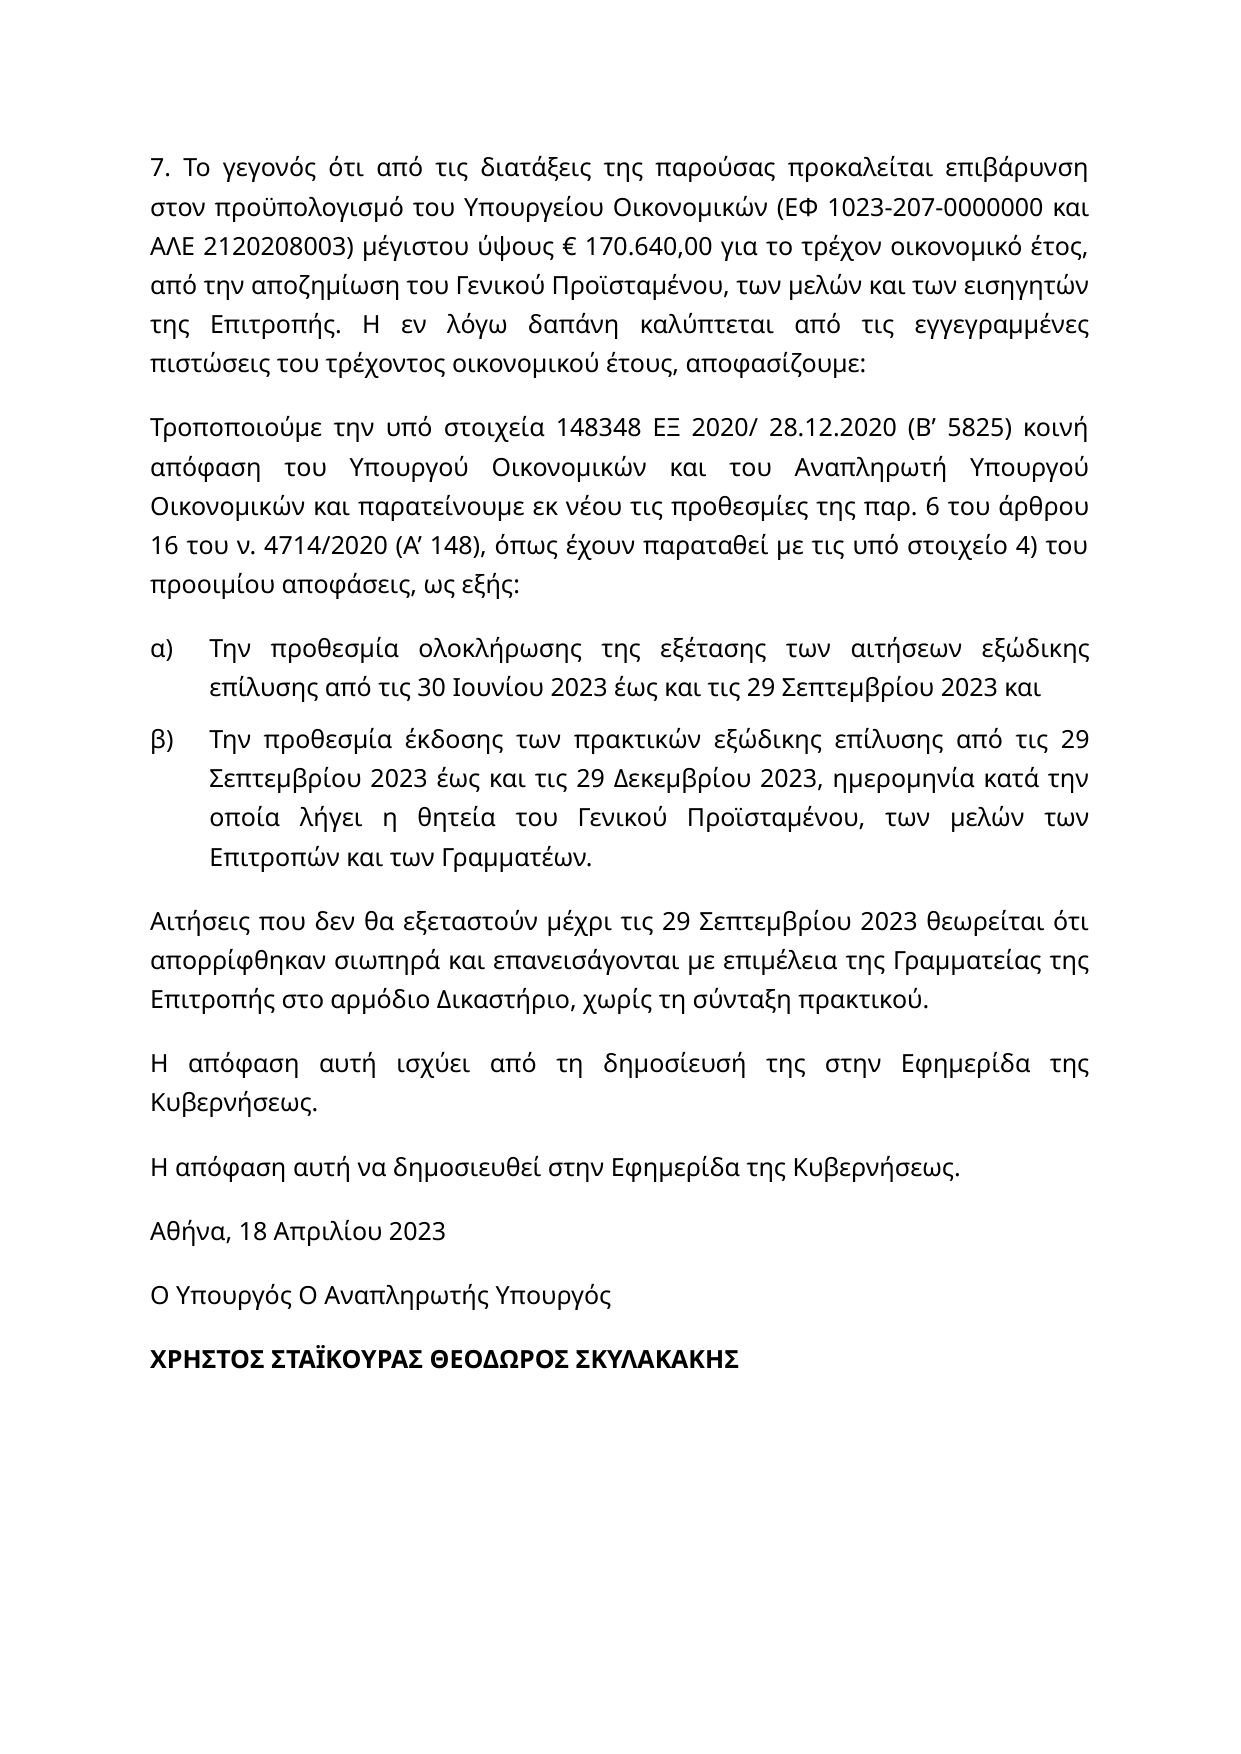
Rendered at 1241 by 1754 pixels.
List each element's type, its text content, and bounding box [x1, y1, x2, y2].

text ΧΡΗΣΤΟΣ ΣΤΑΪΚΟΥΡΑΣ ΘΕΟΔΩΡΟΣ ΣΚΥΛΑΚΑΚΗΣ [150, 1342, 1090, 1376]
list β) Την προθεσμία έκδοσης των πρακτικών εξώδικης επίλυσης από τις 29 Σεπτεμβρίου 2023 έως και τις 29 Δεκεμβρίου 2023, ημερομηνία κατά την οποία λήγει η θητεία του Γενικού Προϊσταμένου, των μελών των Επιτροπών και των Γραμματέων. [150, 722, 1090, 873]
text Ο Υπουργός Ο Αναπληρωτής Υπουργός [150, 1277, 1090, 1312]
list α) Την προθεσμία ολοκλήρωσης της εξέτασης των αιτήσεων εξώδικης επίλυσης από τις 30 Ιουνίου 2023 έως και τις 29 Σεπτεμβρίου 2023 και [150, 631, 1090, 704]
text Η απόφαση αυτή ισχύει από τη δημοσίευσή της στην Εφημερίδα της Κυβερνήσεως. [150, 1046, 1090, 1119]
text Τροποποιούμε την υπό στοιχεία 148348 ΕΞ 2020/ 28.12.2020 (Β’ 5825) κοινή απόφαση του Υπουργού Οικονομικών και του Αναπληρωτή Υπουργού Οικονομικών και παρατείνουμε εκ νέου τις προθεσμίες της παρ. 6 του άρθρου 16 του ν. 4714/2020 (Α’ 148), όπως έχουν παραταθεί με τις υπό στοιχείο 4) του προοιμίου αποφάσεις, ως εξής: [150, 410, 1090, 601]
text 7. Το γεγονός ότι από τις διατάξεις της παρούσας προκαλείται επιβάρυνση στον προϋπολογισμό του Υπουργείου Οικονομικών (ΕΦ 1023-207-0000000 και ΑΛΕ 2120208003) μέγιστου ύψους € 170.640,00 για το τρέχον οικονομικό έτος, από την αποζημίωση του Γενικού Προϊσταμένου, των μελών και των εισηγητών της Επιτροπής. Η εν λόγω δαπάνη καλύπτεται από τις εγγεγραμμένες πιστώσεις του τρέχοντος οικονομικού έτους, αποφασίζουμε: [150, 150, 1090, 380]
text Η απόφαση αυτή να δημοσιευθεί στην Εφημερίδα της Κυβερνήσεως. [150, 1149, 1090, 1183]
text Αθήνα, 18 Απριλίου 2023 [150, 1213, 1090, 1247]
text Αιτήσεις που δεν θα εξεταστούν μέχρι τις 29 Σεπτεμβρίου 2023 θεωρείται ότι απορρίφθηκαν σιωπηρά και επανεισάγονται με επιμέλεια της Γραμματείας της Επιτροπής στο αρμόδιο Δικαστήριο, χωρίς τη σύνταξη πρακτικού. [150, 903, 1090, 1016]
